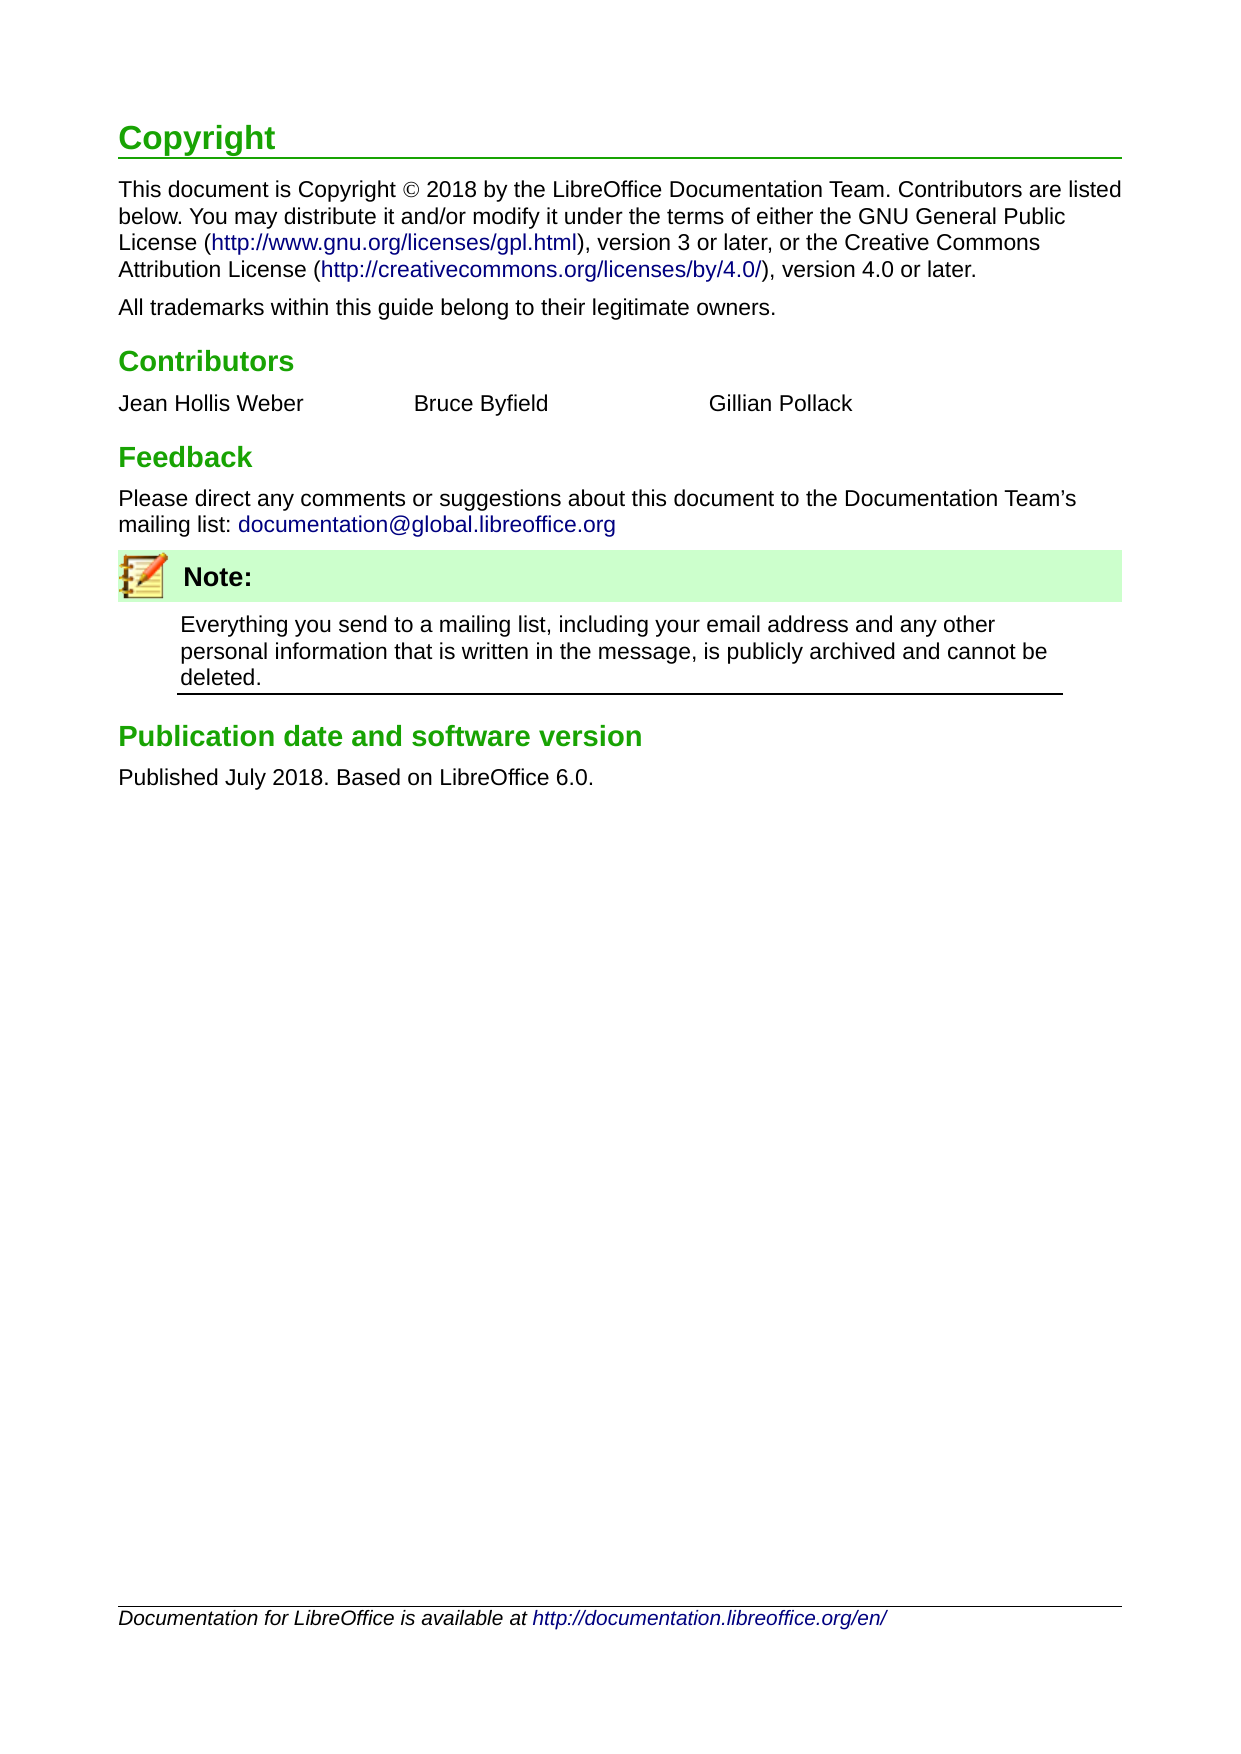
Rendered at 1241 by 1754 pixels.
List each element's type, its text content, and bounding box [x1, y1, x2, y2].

subtitle Contributors [118, 344, 1122, 378]
subtitle Copyright [118, 118, 1122, 157]
table_header Bruce Byfield [414, 390, 709, 416]
table_header Jean Hollis Weber [118, 390, 413, 416]
text All trademarks within this guide belong to their legitimate owners. [118, 294, 1122, 321]
picture [119, 551, 170, 602]
subtitle Note: [118, 550, 1122, 602]
subtitle Feedback [118, 440, 1122, 473]
text This document is Copyright © 2018 by the LibreOffice Documentation Team. Contributors are listed below. You may distribute it and/or modify it under the terms of either the GNU General Public License (http://www.gnu.org/licenses/gpl.html), version 3 or later, or the Creative Commons Attribution License (http://creativecommons.org/licenses/by/4.0/), version 4.0 or later. [118, 176, 1122, 282]
text Published July 2018. Based on LibreOffice 6.0. [118, 764, 1122, 791]
text Everything you send to a mailing list, including your email address and any other personal information that is written in the message, is publicly archived and cannot be deleted. [177, 608, 1063, 693]
text Please direct any comments or suggestions about this document to the Documentation Team’s mailing list: documentation@global.libreoffice.org [118, 485, 1122, 538]
table_header Gillian Pollack [709, 390, 1122, 416]
subtitle Publication date and software version [118, 719, 1122, 753]
